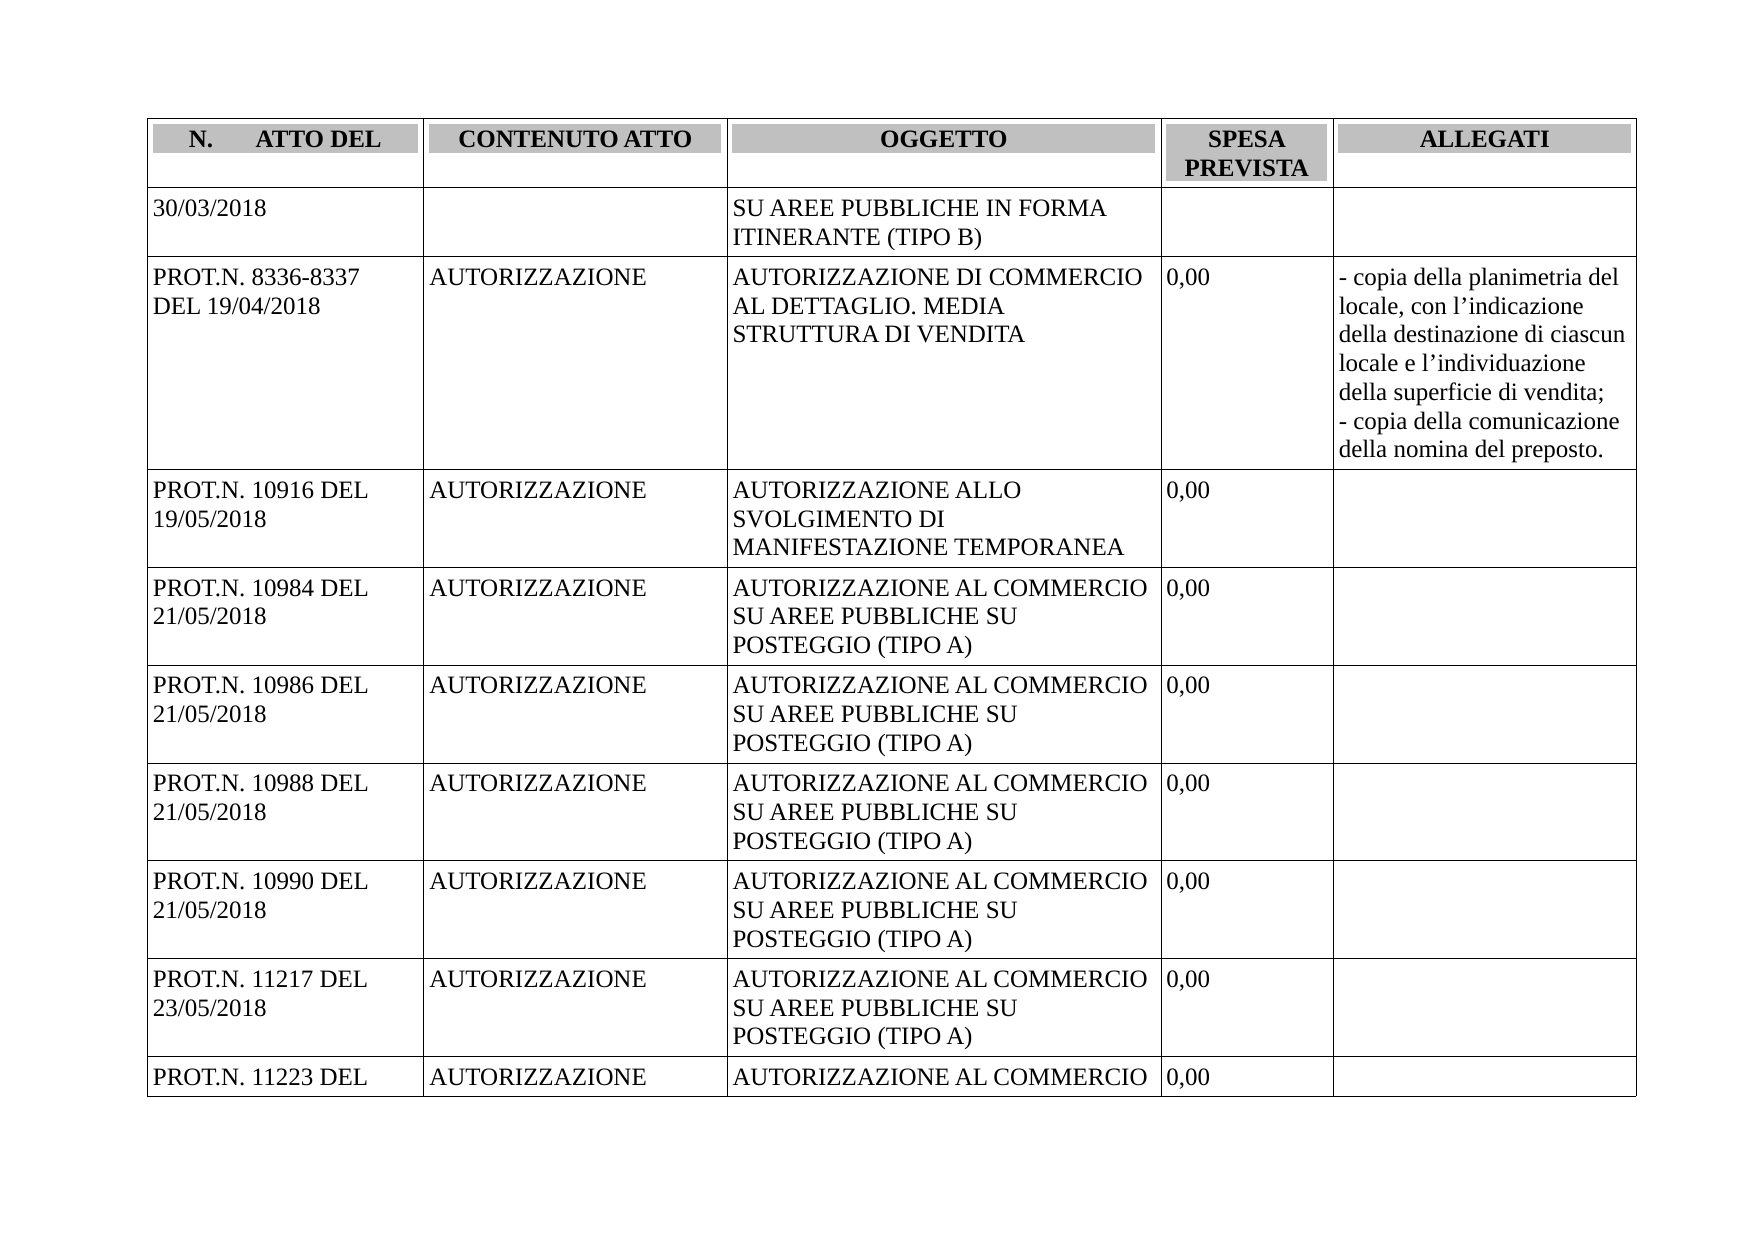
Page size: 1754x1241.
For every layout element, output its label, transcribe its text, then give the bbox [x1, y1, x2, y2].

table_cell PROT.N. 10986 DEL 21/05/2018 [148, 666, 423, 762]
table_cell AUTORIZZAZIONE [424, 1057, 727, 1096]
table_cell AUTORIZZAZIONE AL COMMERCIO SU AREE PUBBLICHE SU POSTEGGIO (TIPO A) [728, 764, 1161, 860]
table_cell 0,00 [1162, 257, 1333, 469]
table_cell AUTORIZZAZIONE AL COMMERCIO SU AREE PUBBLICHE SU POSTEGGIO (TIPO A) [728, 666, 1161, 762]
table_header OGGETTO [728, 119, 1161, 187]
table_cell AUTORIZZAZIONE AL COMMERCIO SU AREE PUBBLICHE SU POSTEGGIO (TIPO A) [728, 568, 1161, 665]
table_cell PROT.N. 11223 DEL [148, 1057, 423, 1096]
table_header CONTENUTO ATTO [424, 119, 727, 187]
table_cell [1334, 666, 1636, 762]
table_cell AUTORIZZAZIONE [424, 861, 727, 958]
table_cell PROT.N. 10990 DEL 21/05/2018 [148, 861, 423, 958]
table_cell [1334, 188, 1636, 256]
table_cell AUTORIZZAZIONE [424, 257, 727, 469]
table_cell PROT.N. 10988 DEL 21/05/2018 [148, 764, 423, 860]
table_cell [1334, 568, 1636, 665]
table_cell PROT.N. 10916 DEL 19/05/2018 [148, 470, 423, 567]
table_cell [1334, 1057, 1636, 1096]
table_cell 0,00 [1162, 666, 1333, 762]
table_header N. ATTO DEL [148, 119, 423, 187]
table_cell - copia della planimetria del locale, con l’indicazione della destinazione di ciascun locale e l’individuazione della superficie di vendita; - copia della comunicazione della nomina del preposto. [1334, 257, 1636, 469]
table_cell AUTORIZZAZIONE AL COMMERCIO SU AREE PUBBLICHE SU POSTEGGIO (TIPO A) [728, 861, 1161, 958]
table_header SPESA PREVISTA [1162, 119, 1333, 187]
table_cell PROT.N. 10984 DEL 21/05/2018 [148, 568, 423, 665]
table_cell 0,00 [1162, 470, 1333, 567]
table_cell [1162, 188, 1333, 256]
table_cell [1334, 470, 1636, 567]
table_cell AUTORIZZAZIONE [424, 764, 727, 860]
table_cell 0,00 [1162, 764, 1333, 860]
table_cell AUTORIZZAZIONE ALLO SVOLGIMENTO DI MANIFESTAZIONE TEMPORANEA [728, 470, 1161, 567]
table_cell 30/03/2018 [148, 188, 423, 256]
table_cell AUTORIZZAZIONE [424, 568, 727, 665]
table_cell [1334, 764, 1636, 860]
table_cell [1334, 959, 1636, 1056]
table_cell 0,00 [1162, 861, 1333, 958]
table_cell AUTORIZZAZIONE [424, 666, 727, 762]
table_cell 0,00 [1162, 568, 1333, 665]
table_cell AUTORIZZAZIONE DI COMMERCIO AL DETTAGLIO. MEDIA STRUTTURA DI VENDITA [728, 257, 1161, 469]
table_cell PROT.N. 8336-8337 DEL 19/04/2018 [148, 257, 423, 469]
table_cell 0,00 [1162, 1057, 1333, 1096]
table_cell 0,00 [1162, 959, 1333, 1056]
table_cell SU AREE PUBBLICHE IN FORMA ITINERANTE (TIPO B) [728, 188, 1161, 256]
table_cell [1334, 861, 1636, 958]
table_header ALLEGATI [1334, 119, 1636, 187]
table_cell PROT.N. 11217 DEL 23/05/2018 [148, 959, 423, 1056]
table_cell [424, 188, 727, 256]
table_cell AUTORIZZAZIONE [424, 470, 727, 567]
table_cell AUTORIZZAZIONE [424, 959, 727, 1056]
table_cell AUTORIZZAZIONE AL COMMERCIO [728, 1057, 1161, 1096]
table_cell AUTORIZZAZIONE AL COMMERCIO SU AREE PUBBLICHE SU POSTEGGIO (TIPO A) [728, 959, 1161, 1056]
